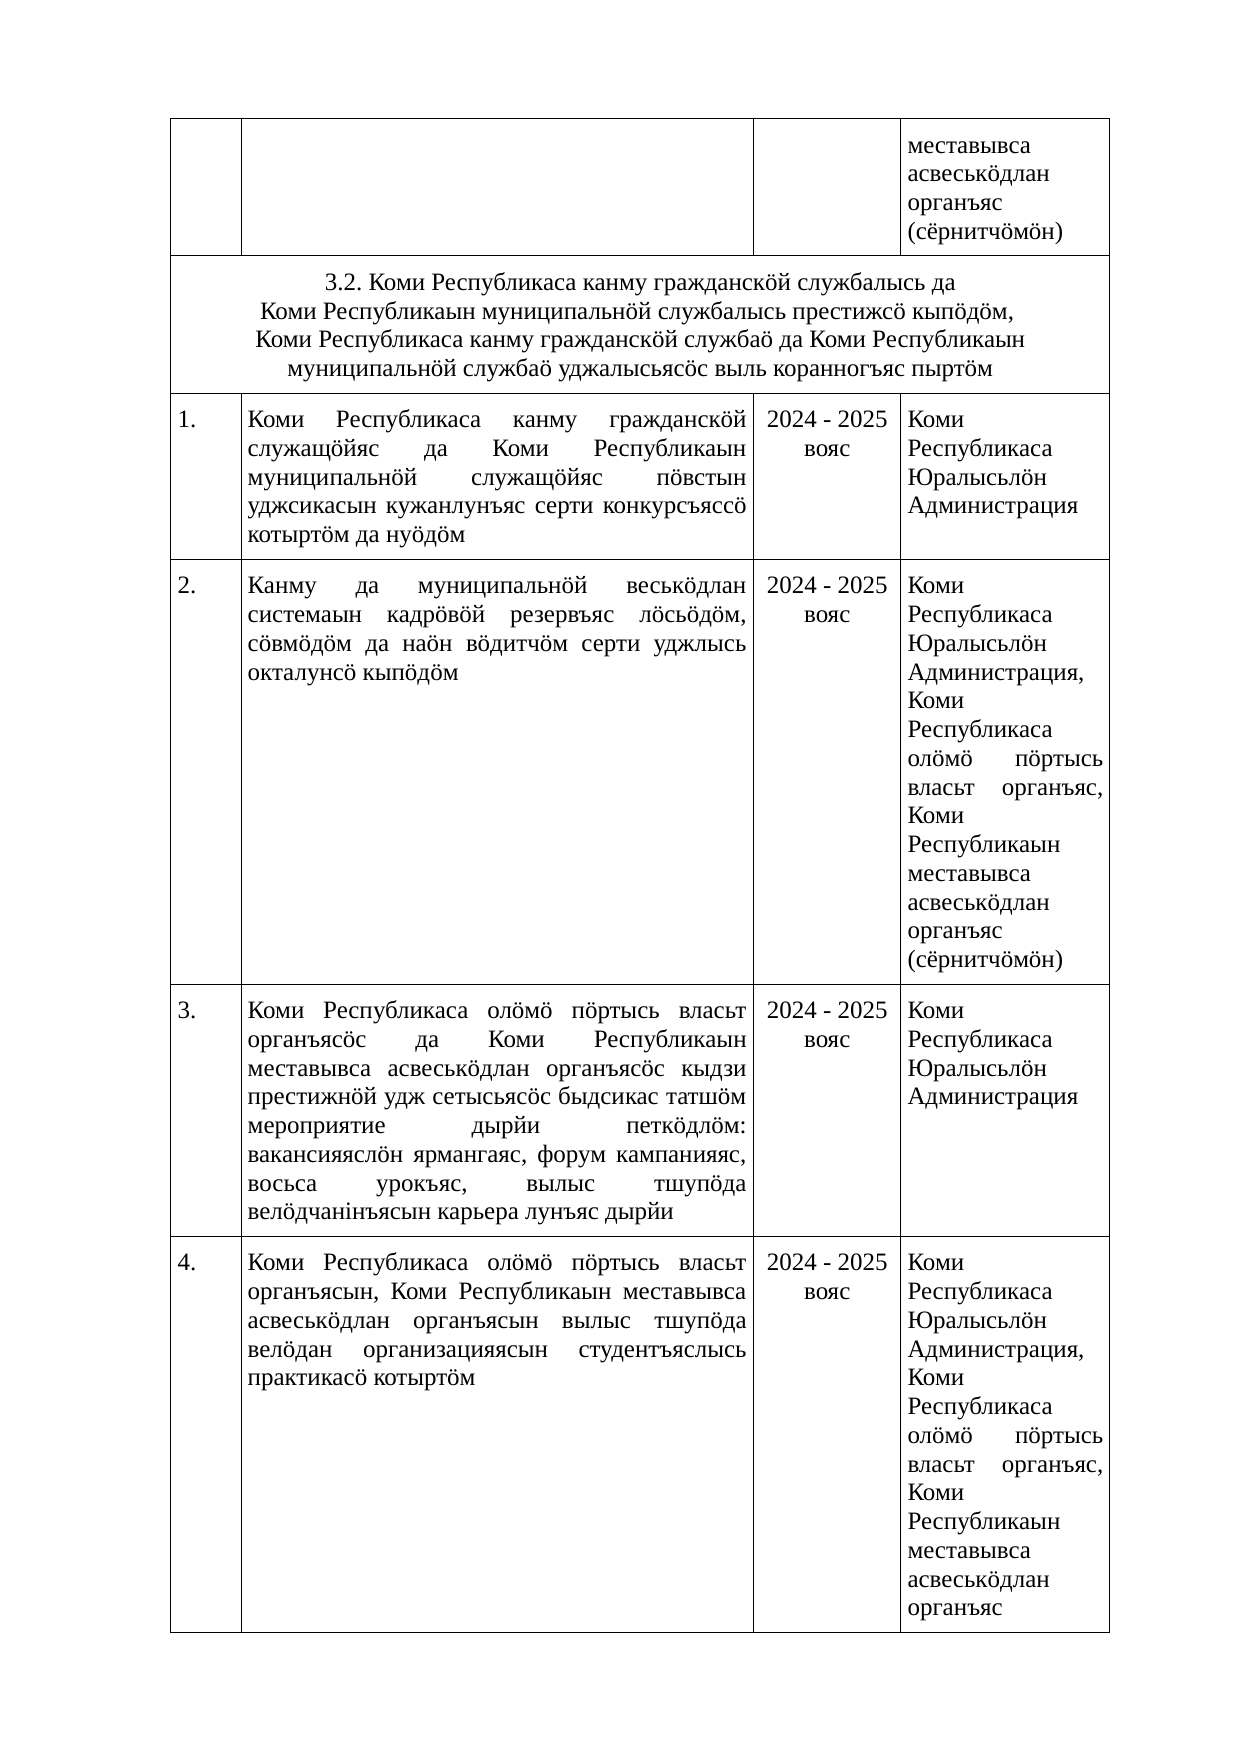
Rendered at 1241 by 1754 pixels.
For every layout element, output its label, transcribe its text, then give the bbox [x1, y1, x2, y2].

table_cell Коми Республикаса олӧмӧ пӧртысь власьт органъясын, Коми Республикаын меставывса асвеськӧдлан органъясын вылыс тшупӧда велӧдан организацияясын студентъяслысь практикасӧ котыртӧм [242, 1237, 753, 1632]
table_cell Коми Республикаса Юралысьлӧн Администрация, Коми Республикаса олӧмӧ пӧртысь власьт органъяс, Коми Республикаын меставывса асвеськӧдлан органъяс (сёрнитчӧмӧн) [901, 560, 1109, 983]
table_cell 2024 - 2025 вояс [754, 560, 900, 983]
table_cell Канму да муниципальнӧй веськӧдлан системаын кадрӧвӧй резервъяс лӧсьӧдӧм, сӧвмӧдӧм да наӧн вӧдитчӧм серти уджлысь окталунсӧ кыпӧдӧм [242, 560, 753, 983]
table_cell Коми Республикаса олӧмӧ пӧртысь власьт органъясӧс да Коми Республикаын меставывса асвеськӧдлан органъясӧс кыдзи престижнӧй удж сетысьясӧс быдсикас татшӧм мероприятие дырйи петкӧдлӧм: вакансияяслӧн ярмангаяс, форум кампанияяс, восьса урокъяс, вылыс тшупӧда велӧдчанінъясын карьера лунъяс дырйи [242, 985, 753, 1236]
table_cell 1. [171, 394, 241, 559]
table_cell Коми Республикаса Юралысьлӧн Администрация [901, 985, 1109, 1236]
table_cell 2. [171, 560, 241, 983]
table_cell [171, 119, 241, 255]
table_cell 3. [171, 985, 241, 1236]
table_cell 3.2. Коми Республикаса канму гражданскӧй службалысь да Коми Республикаын муниципальнӧй службалысь престижсӧ кыпӧдӧм, Коми Республикаса канму гражданскӧй службаӧ да Коми Республикаын муниципальнӧй службаӧ уджалысьясӧс выль коранногъяс пыртӧм [171, 256, 1109, 393]
table_cell [242, 119, 753, 255]
table_cell [754, 119, 900, 255]
table_cell 2024 - 2025 вояс [754, 394, 900, 559]
table_cell 2024 - 2025 вояс [754, 1237, 900, 1632]
table_cell меставывса асвеськӧдлан органъяс (сёрнитчӧмӧн) [901, 119, 1109, 255]
table_cell Коми Республикаса Юралысьлӧн Администрация, Коми Республикаса олӧмӧ пӧртысь власьт органъяс, Коми Республикаын меставывса асвеськӧдлан органъяс [901, 1237, 1109, 1632]
table_cell 4. [171, 1237, 241, 1632]
table_cell Коми Республикаса канму гражданскӧй служащӧйяс да Коми Республикаын муниципальнӧй служащӧйяс пӧвстын уджсикасын кужанлунъяс серти конкурсъяссӧ котыртӧм да нуӧдӧм [242, 394, 753, 559]
table_cell Коми Республикаса Юралысьлӧн Администрация [901, 394, 1109, 559]
table_cell 2024 - 2025 вояс [754, 985, 900, 1236]
